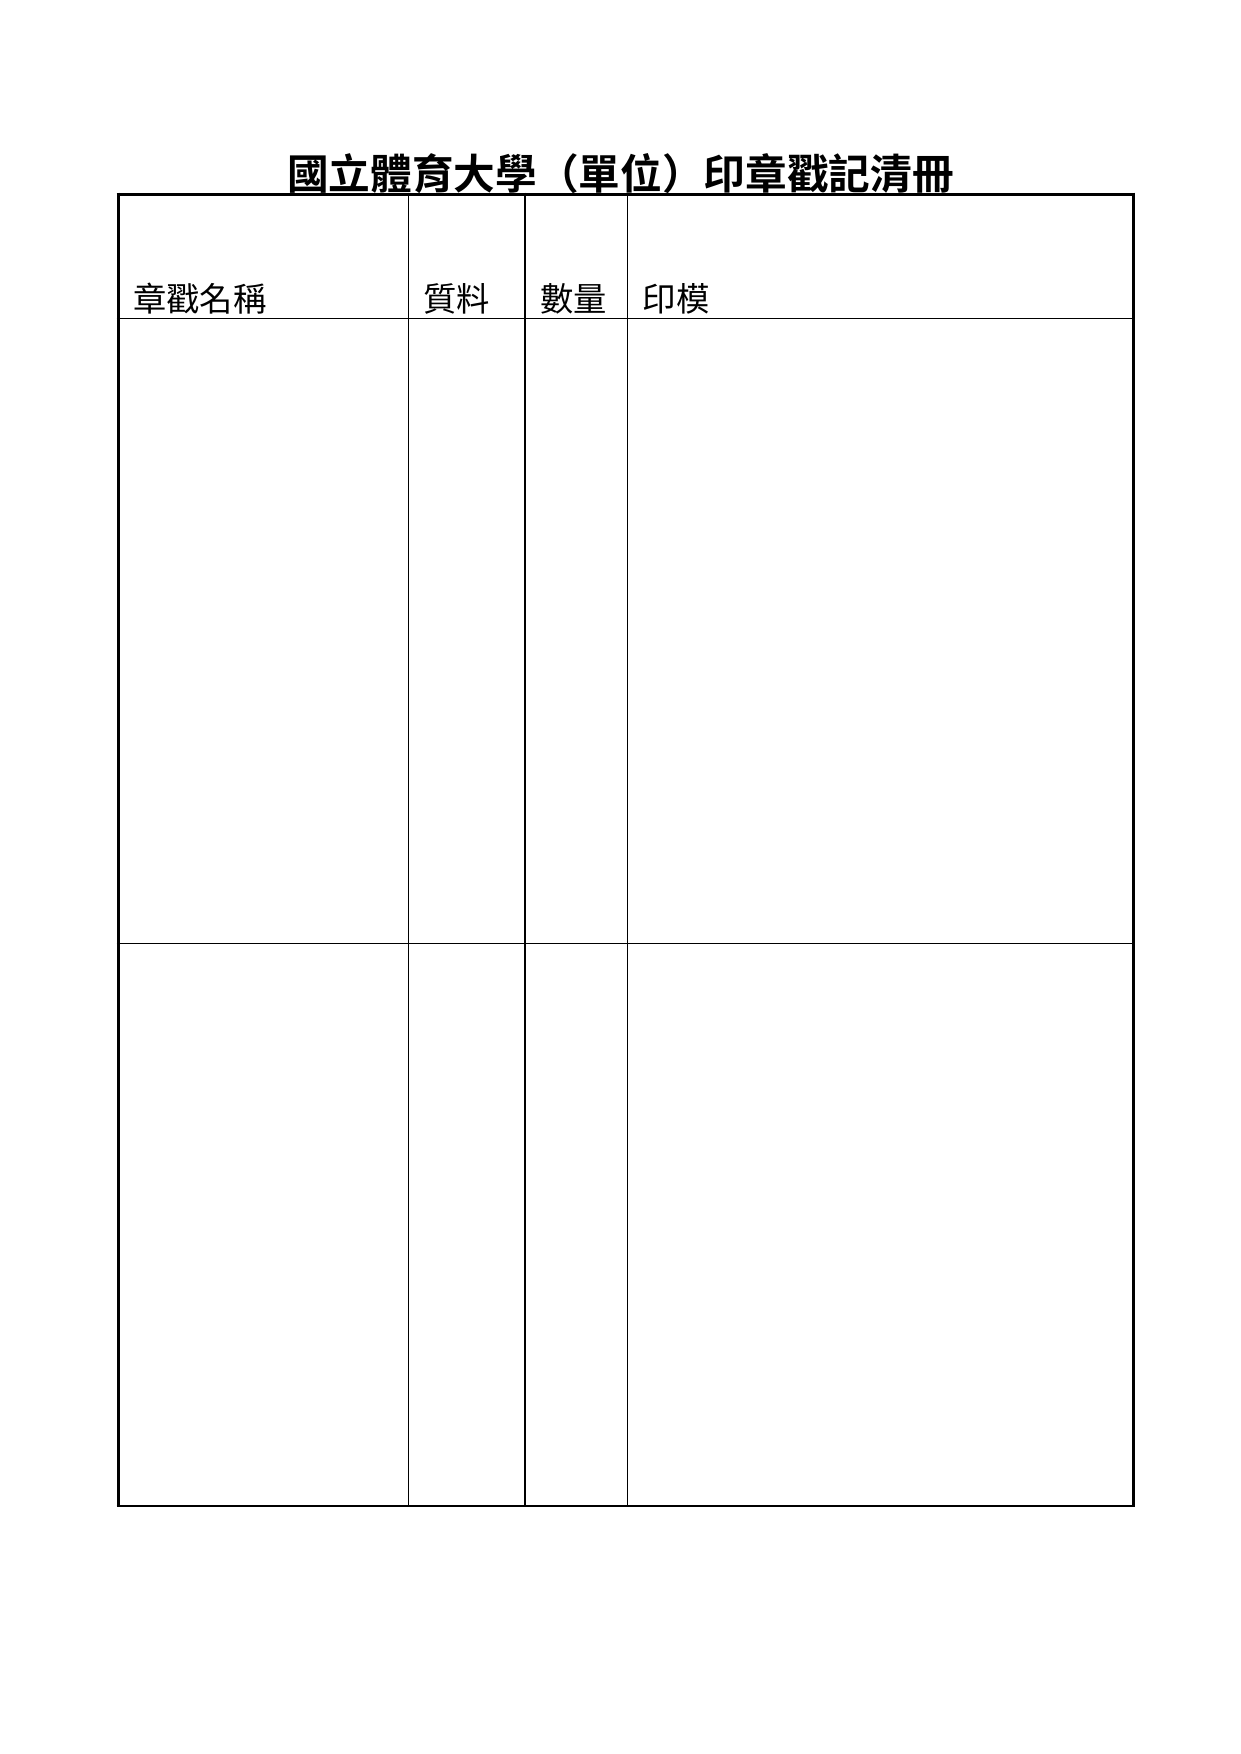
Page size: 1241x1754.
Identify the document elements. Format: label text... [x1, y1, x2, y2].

table_cell [120, 944, 408, 1505]
table_cell [409, 944, 524, 1505]
table_cell [409, 319, 524, 942]
table_header 章戳名稱 [120, 196, 408, 317]
text 國立體育大學（單位）印章戳記清冊 [118, 130, 1122, 192]
table_header 印模 [628, 196, 1132, 317]
table_cell [526, 319, 627, 942]
table_header 質料 [409, 196, 524, 317]
table_cell [628, 319, 1132, 942]
table_cell [120, 319, 408, 942]
table_cell [526, 944, 627, 1505]
table_cell [628, 944, 1132, 1505]
table_header 數量 [526, 196, 627, 317]
